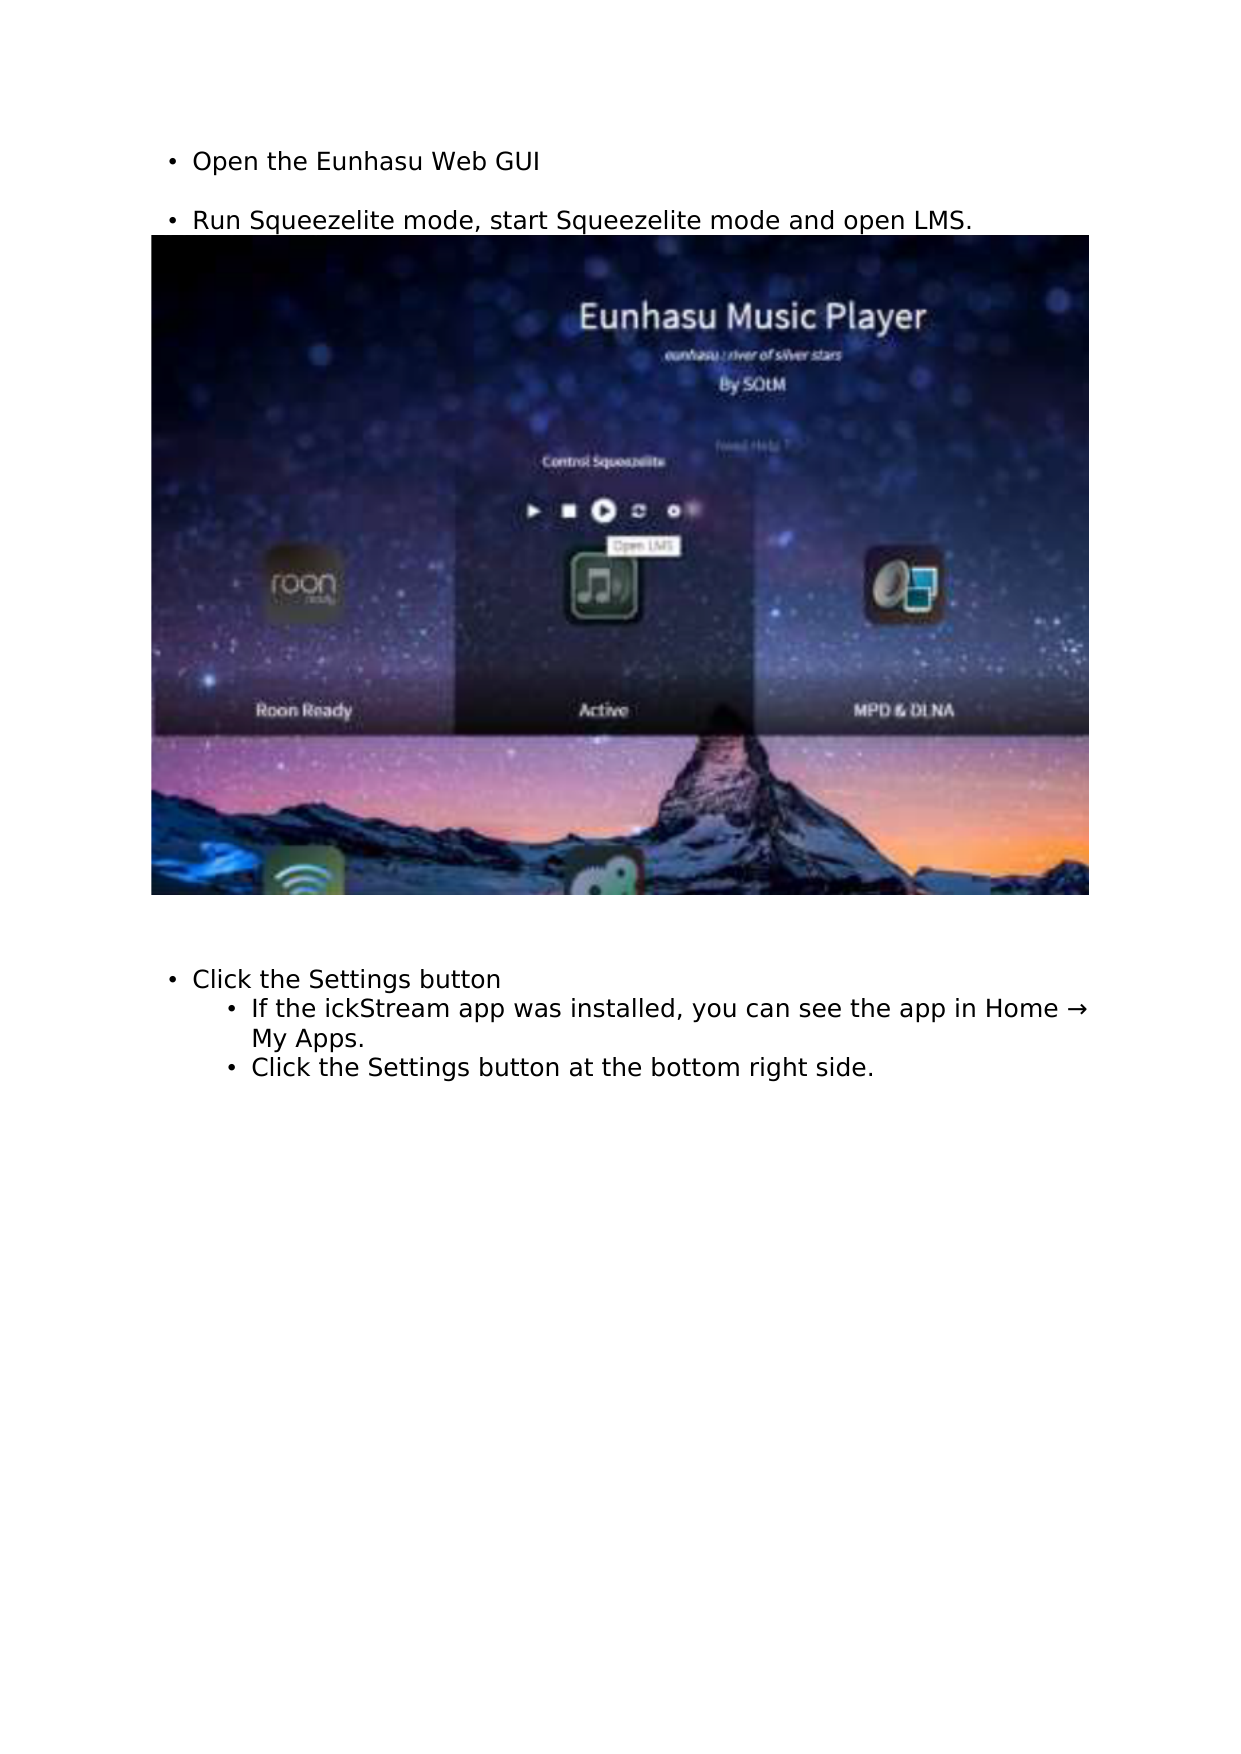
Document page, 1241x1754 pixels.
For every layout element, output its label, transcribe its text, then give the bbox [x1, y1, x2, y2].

list If the ickStream app was installed, you can see the app in Home → My Apps. [236, 995, 1122, 1053]
list Click the Settings button at the bottom right side. [236, 1053, 1122, 1082]
list Click the Settings button [177, 966, 1122, 995]
list Run Squeezelite mode, start Squeezelite mode and open LMS. [177, 206, 1122, 235]
list Open the Eunhasu Web GUI [177, 148, 1122, 177]
picture [151, 235, 1089, 895]
